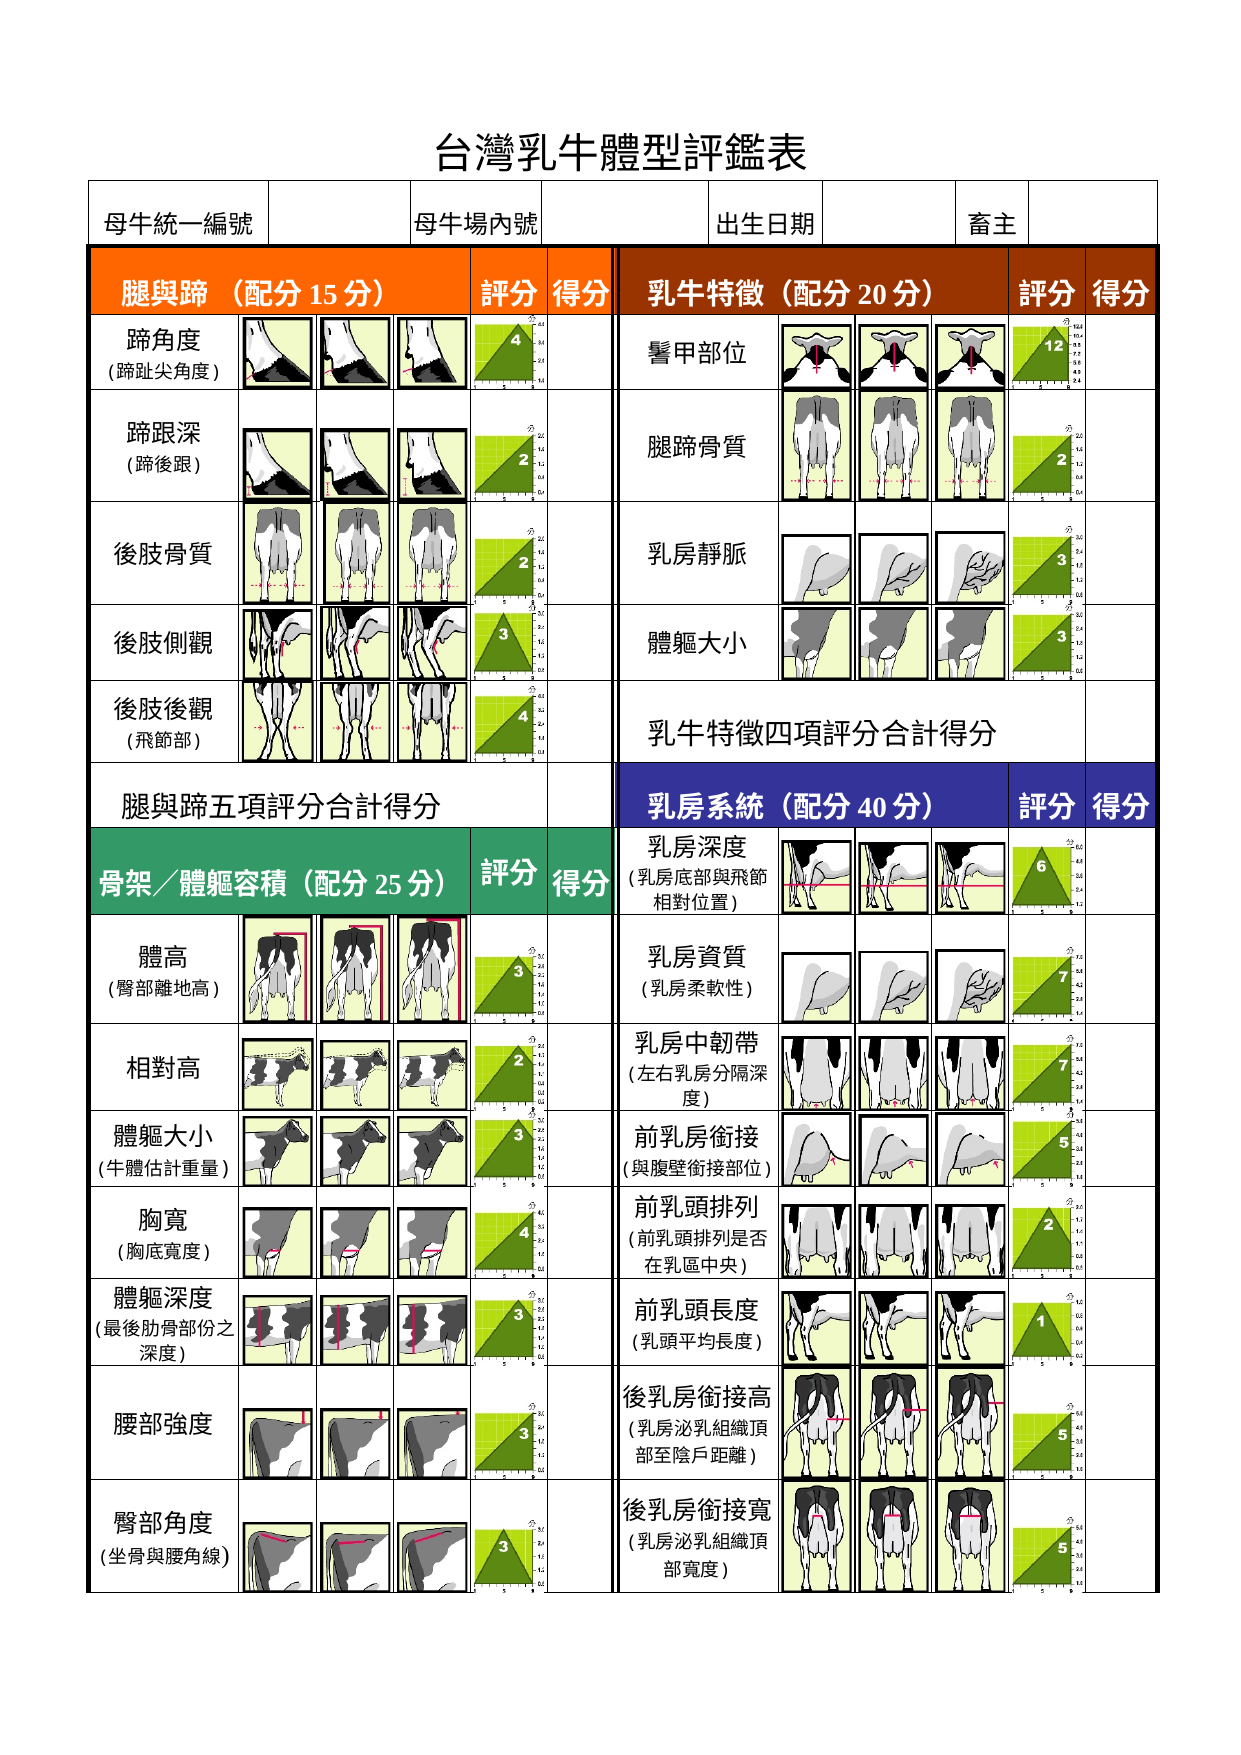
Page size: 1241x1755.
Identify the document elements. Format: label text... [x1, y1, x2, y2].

table_cell [548, 390, 611, 501]
table_cell [1086, 1024, 1155, 1110]
table_cell 得分 [1086, 763, 1155, 827]
table_cell 胸寬 (胸底寬度) [91, 1187, 238, 1278]
table_cell [394, 390, 470, 501]
table_cell [471, 1024, 547, 1110]
table_cell [317, 1366, 393, 1479]
table_cell [856, 1187, 931, 1278]
table_cell [239, 1480, 316, 1592]
table_cell [548, 1111, 611, 1186]
table_cell [394, 1279, 470, 1365]
table_cell [239, 1187, 316, 1278]
table_cell [779, 828, 854, 914]
table_cell 骨架／體軀容積（配分25分） [91, 828, 470, 914]
table_cell 後肢後觀 (飛節部) [91, 681, 238, 762]
table_cell [471, 1279, 547, 1365]
table_cell 後肢側觀 [91, 605, 238, 679]
text 台灣乳牛體型評鑑表 [89, 120, 1152, 180]
table_cell 後肢骨質 [91, 502, 238, 603]
table_cell [548, 915, 611, 1023]
table_cell [471, 1187, 547, 1278]
table_cell 前乳頭長度 (乳頭平均長度) [620, 1279, 778, 1365]
table_cell [932, 502, 1008, 603]
table_cell [1086, 915, 1155, 1023]
table_cell 體高 (臀部離地高) [91, 915, 238, 1023]
table_cell [1086, 1366, 1155, 1479]
table_cell [932, 1111, 1008, 1186]
table_cell [317, 1024, 393, 1110]
table_header [1029, 181, 1157, 243]
table_cell [471, 681, 547, 762]
table_cell [1086, 390, 1155, 501]
table_cell [317, 1480, 393, 1592]
table_cell 得分 [548, 828, 611, 914]
table_cell [856, 1279, 931, 1365]
table_cell [317, 1111, 393, 1186]
table_cell [394, 1366, 470, 1479]
table_cell [1009, 915, 1085, 1023]
table_cell [1086, 1480, 1155, 1592]
table_cell [239, 605, 316, 679]
table_cell [548, 315, 611, 389]
table_cell [856, 502, 931, 603]
table_cell [548, 1366, 611, 1479]
table_cell 蹄角度 (蹄趾尖角度) [91, 315, 238, 389]
table_cell [1086, 605, 1155, 679]
table_cell [1086, 1187, 1155, 1278]
table_cell [1009, 502, 1085, 603]
table_cell [548, 763, 611, 827]
table_cell [548, 1279, 611, 1365]
table_cell 乳房靜脈 [620, 502, 778, 603]
table_cell [471, 915, 547, 1023]
table_cell [394, 605, 470, 679]
table_cell 得分 [1086, 248, 1155, 314]
table_cell [779, 1187, 854, 1278]
table_cell [1086, 315, 1155, 389]
table_cell [317, 315, 393, 389]
table_cell [239, 1279, 316, 1365]
table_cell [394, 1111, 470, 1186]
table_cell [548, 502, 611, 603]
table_cell 得分 [548, 248, 611, 314]
table_cell 乳房中韌帶 (左右乳房分隔深度) [620, 1024, 778, 1110]
table_cell [932, 1024, 1008, 1110]
table_cell [1086, 502, 1155, 603]
table_cell 腿蹄骨質 [620, 390, 778, 501]
table_cell 體軀大小 [620, 605, 778, 679]
table_cell [394, 681, 470, 762]
table_cell [239, 1111, 316, 1186]
table_cell [779, 502, 854, 603]
table_cell [1009, 828, 1085, 914]
table_cell 鬐甲部位 [620, 315, 778, 389]
table_cell [239, 315, 316, 389]
table_cell [394, 315, 470, 389]
table_cell [932, 315, 1008, 389]
table_cell [1086, 828, 1155, 914]
table_cell [932, 605, 1008, 679]
table_cell 評分 [471, 828, 547, 914]
table_cell [471, 502, 547, 603]
table_header 出生日期 [709, 181, 822, 243]
table_cell [239, 1024, 316, 1110]
table_cell [779, 1024, 854, 1110]
table_cell 評分 [1009, 763, 1085, 827]
table_cell [548, 1480, 611, 1592]
table_cell [856, 828, 931, 914]
table_cell 腰部強度 [91, 1366, 238, 1479]
table_cell 相對高 [91, 1024, 238, 1110]
table_cell [856, 315, 931, 389]
table_cell [1009, 1480, 1085, 1592]
table_cell 乳牛特徵四項評分合計得分 [620, 681, 1085, 762]
table_header [823, 181, 955, 243]
table_cell [932, 1279, 1008, 1365]
table_cell 腿與蹄五項評分合計得分 [91, 763, 547, 827]
table_cell [932, 828, 1008, 914]
table_header 母牛統一編號 [89, 181, 268, 243]
table_cell 後乳房銜接高 (乳房泌乳組織頂部至陰戶距離) [620, 1366, 778, 1479]
table_cell 蹄跟深 (蹄後跟) [91, 390, 238, 501]
table_cell [317, 605, 393, 679]
table_cell [1009, 1187, 1085, 1278]
table_cell [471, 1366, 547, 1479]
table_cell 乳房深度 (乳房底部與飛節相對位置) [620, 828, 778, 914]
table_cell 乳房系統（配分40分） [620, 763, 1008, 827]
table_cell 乳牛特徵（配分20分） [620, 248, 1008, 314]
table_cell [548, 1187, 611, 1278]
table_cell [317, 1187, 393, 1278]
table_cell 前乳房銜接 (與腹壁銜接部位) [620, 1111, 778, 1186]
table_cell [856, 1024, 931, 1110]
table_cell [471, 390, 547, 501]
table_cell [1086, 681, 1155, 762]
table_header [269, 181, 410, 243]
table_cell 臀部角度 (坐骨與腰角線) [91, 1480, 238, 1592]
table_cell 前乳頭排列 (前乳頭排列是否在乳區中央) [620, 1187, 778, 1278]
table_cell [779, 1279, 854, 1365]
table_cell 體軀深度 (最後肋骨部份之深度) [91, 1279, 238, 1365]
table_cell [548, 681, 611, 762]
table_cell [317, 681, 393, 762]
table_cell [779, 915, 854, 1023]
table_cell [1086, 1279, 1155, 1365]
table_cell 腿與蹄 （配分15分） [91, 248, 470, 314]
table_cell 後乳房銜接寬 (乳房泌乳組織頂部寬度) [620, 1480, 778, 1592]
table_cell 體軀大小 (牛體估計重量) [91, 1111, 238, 1186]
table_cell 乳房資質 (乳房柔軟性) [620, 915, 778, 1023]
table_cell [394, 1024, 470, 1110]
table_cell [317, 1279, 393, 1365]
table_cell [548, 605, 611, 679]
table_cell [856, 915, 931, 1023]
table_cell [932, 915, 1008, 1023]
table_cell [239, 1366, 316, 1479]
table_cell [932, 1187, 1008, 1278]
table_cell 評分 [471, 248, 547, 314]
table_cell [1009, 1279, 1085, 1365]
table_cell [394, 1187, 470, 1278]
table_cell 評分 [1009, 248, 1085, 314]
table_cell [548, 1024, 611, 1110]
table_header [542, 181, 708, 243]
table_cell [317, 390, 393, 501]
table_cell [1086, 1111, 1155, 1186]
table_cell [1009, 1366, 1085, 1479]
table_cell [1009, 390, 1085, 501]
table_cell [856, 1111, 931, 1186]
table_cell [394, 1480, 470, 1592]
table_cell [1009, 1024, 1085, 1110]
table_cell [779, 315, 854, 389]
table_cell [471, 1480, 547, 1592]
table_cell [239, 390, 316, 501]
table_header 畜主 [956, 181, 1028, 243]
table_cell [1009, 315, 1085, 389]
table_header 母牛場內號 [411, 181, 541, 243]
